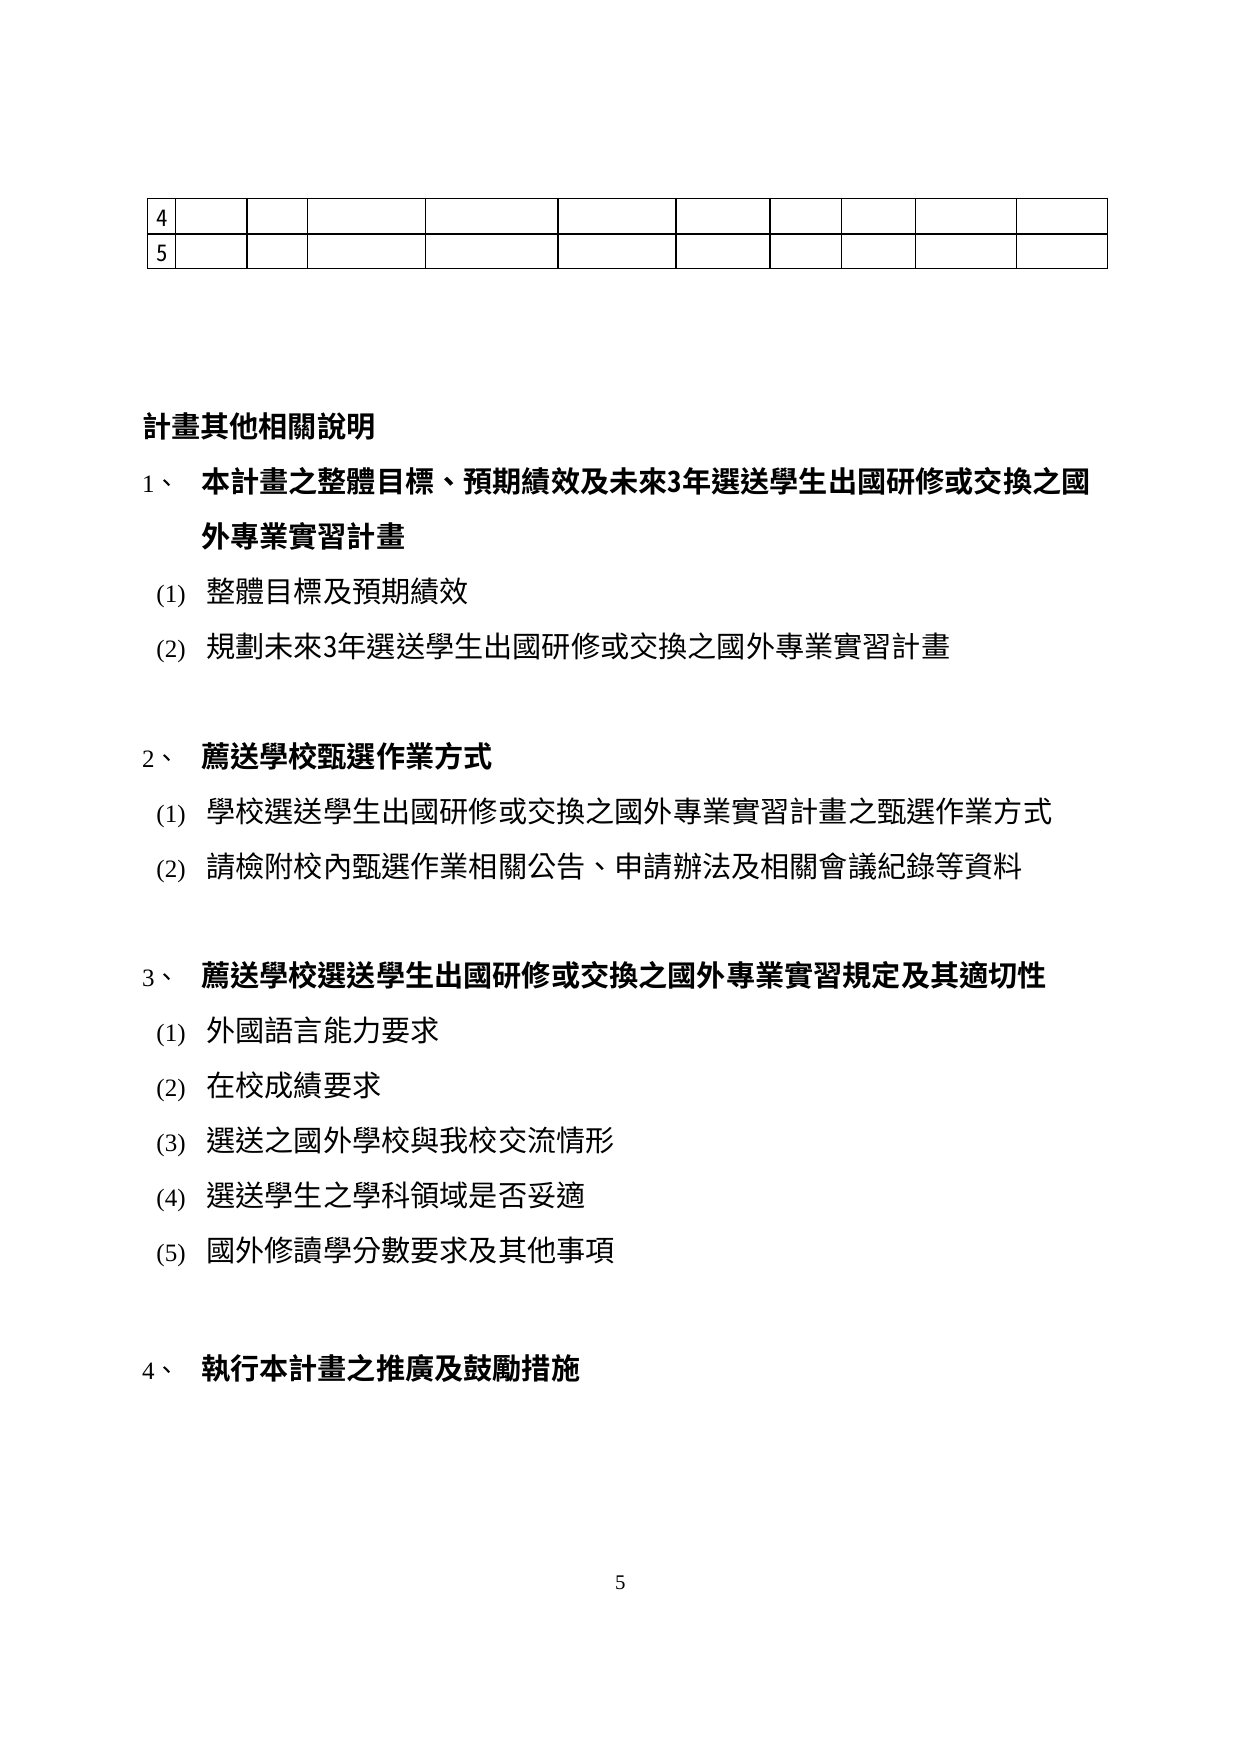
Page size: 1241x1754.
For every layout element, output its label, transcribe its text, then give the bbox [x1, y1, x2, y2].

table_cell [426, 235, 557, 268]
list 執行本計畫之推廣及鼓勵措施 [142, 1346, 1098, 1388]
list 規劃未來3年選送學生出國研修或交換之國外專業實習計畫 [156, 624, 1098, 666]
list 國外修讀學分數要求及其他事項 [156, 1227, 1098, 1270]
list 整體目標及預期績效 [156, 569, 1098, 611]
list 在校成績要求 [156, 1063, 1098, 1105]
table_cell [559, 199, 675, 233]
list 外國語言能力要求 [156, 1008, 1098, 1050]
table_cell 4 [148, 199, 175, 233]
list 薦送學校選送學生出國研修或交換之國外專業實習規定及其適切性 [142, 953, 1098, 995]
table_cell [426, 199, 557, 233]
table_cell [1017, 235, 1107, 268]
list 選送學生之學科領域是否妥適 [156, 1173, 1098, 1215]
table_cell [308, 235, 425, 268]
table_cell [176, 199, 246, 233]
table_cell [559, 235, 675, 268]
list 選送之國外學校與我校交流情形 [156, 1118, 1098, 1160]
list 本計畫之整體目標、預期績效及未來3年選送學生出國研修或交換之國外專業實習計畫 [142, 459, 1098, 556]
table_cell [677, 199, 769, 233]
table_cell [248, 235, 307, 268]
table_cell [1017, 199, 1107, 233]
table_cell 5 [148, 235, 175, 268]
table_cell [248, 199, 307, 233]
table_cell [771, 235, 841, 268]
table_cell [916, 235, 1016, 268]
table_cell [842, 235, 915, 268]
table_cell [842, 199, 915, 233]
text 計畫其他相關說明 [142, 404, 1098, 446]
table_cell [916, 199, 1016, 233]
list 學校選送學生出國研修或交換之國外專業實習計畫之甄選作業方式 [156, 788, 1098, 831]
list 請檢附校內甄選作業相關公告、申請辦法及相關會議紀錄等資料 [156, 843, 1098, 886]
table_cell [677, 235, 769, 268]
table_cell [308, 199, 425, 233]
table_cell [771, 199, 841, 233]
table_cell [176, 235, 246, 268]
list 薦送學校甄選作業方式 [142, 733, 1098, 776]
